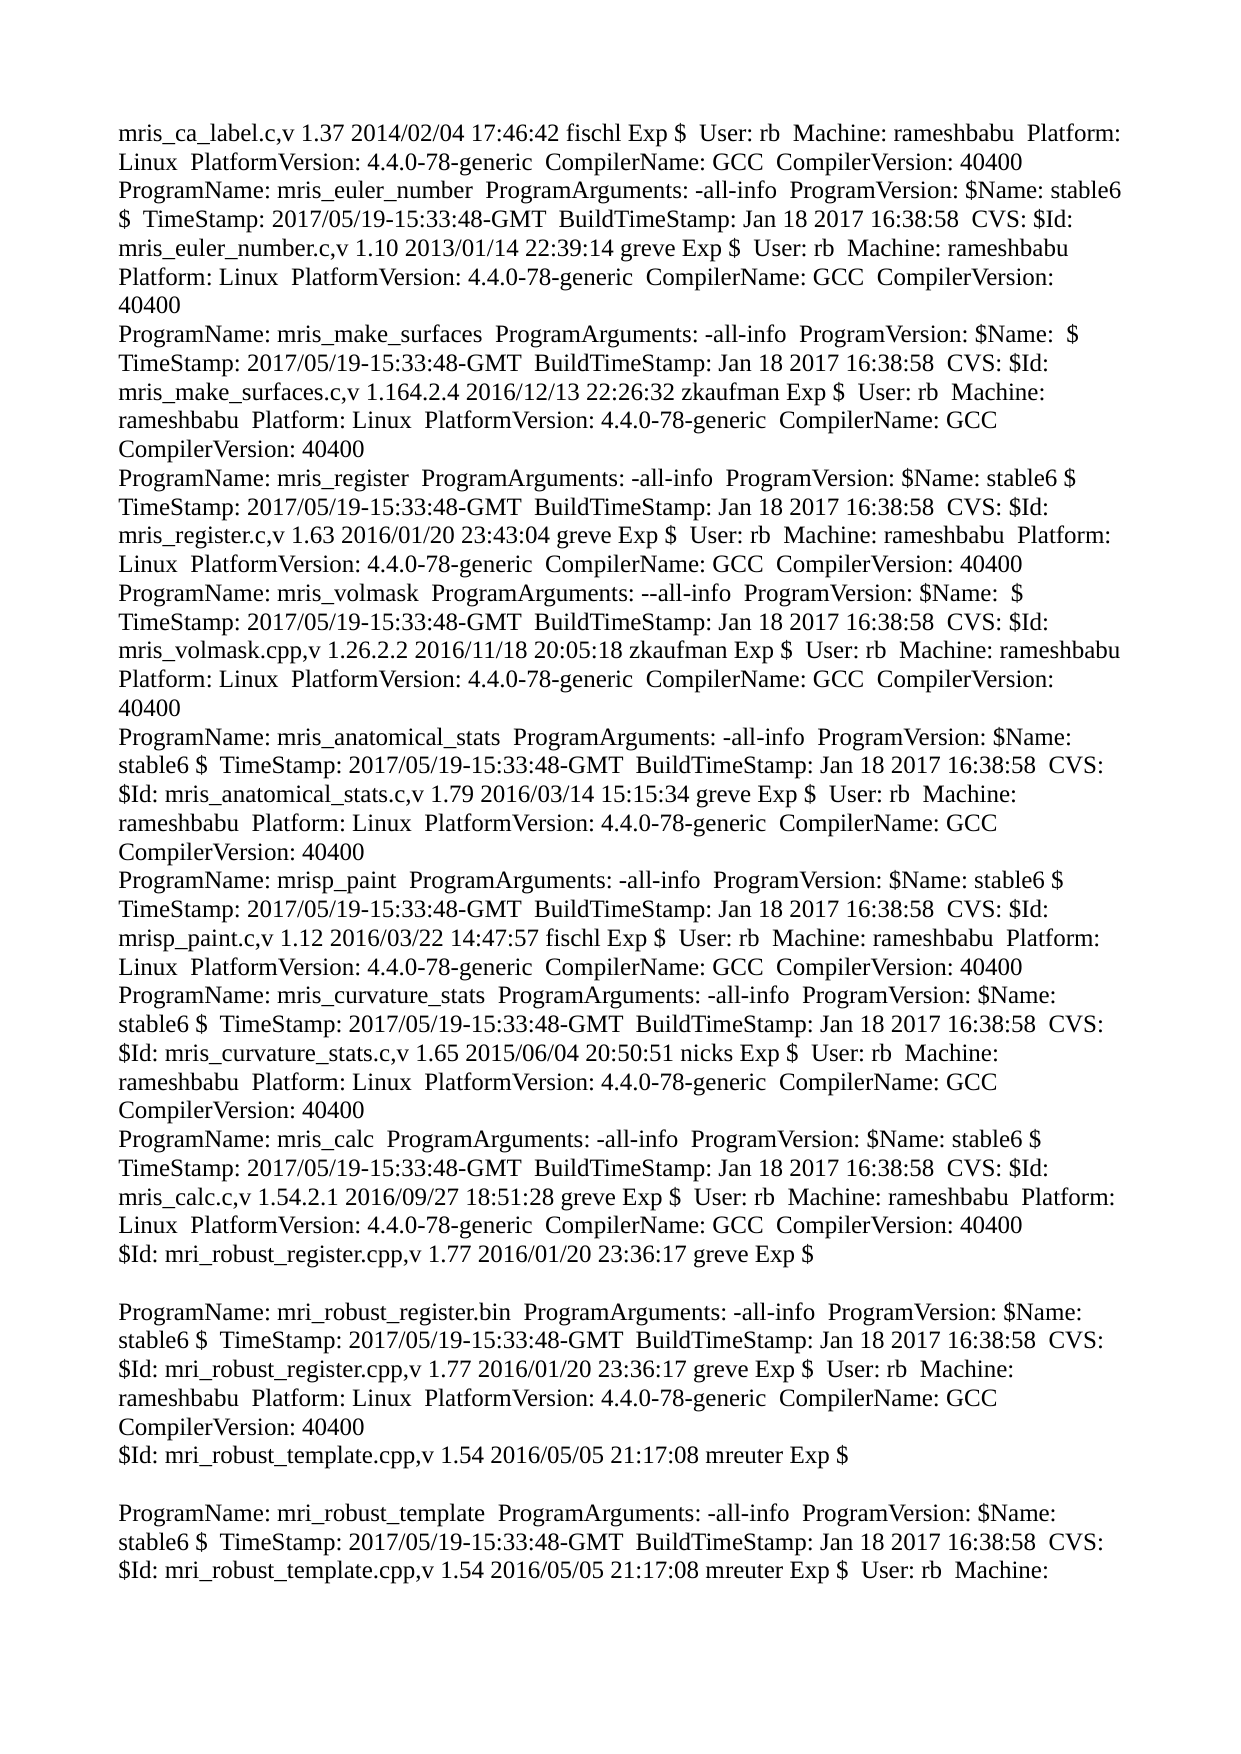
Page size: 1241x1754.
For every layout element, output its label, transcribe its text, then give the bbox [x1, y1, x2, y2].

text ProgramName: mri_robust_template ProgramArguments: -all-info ProgramVersion: $Name: stable6 $ TimeStamp: 2017/05/19-15:33:48-GMT BuildTimeStamp: Jan 18 2017 16:38:58 CVS: $Id: mri_robust_template.cpp,v 1.54 2016/05/05 21:17:08 mreuter Exp $ User: rb Machine: [118, 1498, 1122, 1584]
text ProgramName: mris_curvature_stats ProgramArguments: -all-info ProgramVersion: $Name: stable6 $ TimeStamp: 2017/05/19-15:33:48-GMT BuildTimeStamp: Jan 18 2017 16:38:58 CVS: $Id: mris_curvature_stats.c,v 1.65 2015/06/04 20:50:51 nicks Exp $ User: rb Machine: rameshbabu Platform: Linux PlatformVersion: 4.4.0-78-generic CompilerName: GCC CompilerVersion: 40400 [118, 981, 1122, 1124]
text ProgramName: mri_robust_register.bin ProgramArguments: -all-info ProgramVersion: $Name: stable6 $ TimeStamp: 2017/05/19-15:33:48-GMT BuildTimeStamp: Jan 18 2017 16:38:58 CVS: $Id: mri_robust_register.cpp,v 1.77 2016/01/20 23:36:17 greve Exp $ User: rb Machine: rameshbabu Platform: Linux PlatformVersion: 4.4.0-78-generic CompilerName: GCC CompilerVersion: 40400 [118, 1297, 1122, 1441]
text ProgramName: mris_register ProgramArguments: -all-info ProgramVersion: $Name: stable6 $ TimeStamp: 2017/05/19-15:33:48-GMT BuildTimeStamp: Jan 18 2017 16:38:58 CVS: $Id: mris_register.c,v 1.63 2016/01/20 23:43:04 greve Exp $ User: rb Machine: rameshbabu Platform: Linux PlatformVersion: 4.4.0-78-generic CompilerName: GCC CompilerVersion: 40400 [118, 463, 1122, 578]
text $Id: mri_robust_register.cpp,v 1.77 2016/01/20 23:36:17 greve Exp $ [118, 1239, 1122, 1268]
text mris_ca_label.c,v 1.37 2014/02/04 17:46:42 fischl Exp $ User: rb Machine: rameshbabu Platform: Linux PlatformVersion: 4.4.0-78-generic CompilerName: GCC CompilerVersion: 40400 [118, 118, 1122, 176]
text ProgramName: mrisp_paint ProgramArguments: -all-info ProgramVersion: $Name: stable6 $ TimeStamp: 2017/05/19-15:33:48-GMT BuildTimeStamp: Jan 18 2017 16:38:58 CVS: $Id: mrisp_paint.c,v 1.12 2016/03/22 14:47:57 fischl Exp $ User: rb Machine: rameshbabu Platform: Linux PlatformVersion: 4.4.0-78-generic CompilerName: GCC CompilerVersion: 40400 [118, 866, 1122, 981]
text $Id: mri_robust_template.cpp,v 1.54 2016/05/05 21:17:08 mreuter Exp $ [118, 1441, 1122, 1469]
text ProgramName: mris_anatomical_stats ProgramArguments: -all-info ProgramVersion: $Name: stable6 $ TimeStamp: 2017/05/19-15:33:48-GMT BuildTimeStamp: Jan 18 2017 16:38:58 CVS: $Id: mris_anatomical_stats.c,v 1.79 2016/03/14 15:15:34 greve Exp $ User: rb Machine: rameshbabu Platform: Linux PlatformVersion: 4.4.0-78-generic CompilerName: GCC CompilerVersion: 40400 [118, 722, 1122, 866]
text ProgramName: mris_calc ProgramArguments: -all-info ProgramVersion: $Name: stable6 $ TimeStamp: 2017/05/19-15:33:48-GMT BuildTimeStamp: Jan 18 2017 16:38:58 CVS: $Id: mris_calc.c,v 1.54.2.1 2016/09/27 18:51:28 greve Exp $ User: rb Machine: rameshbabu Platform: Linux PlatformVersion: 4.4.0-78-generic CompilerName: GCC CompilerVersion: 40400 [118, 1124, 1122, 1239]
text ProgramName: mris_volmask ProgramArguments: --all-info ProgramVersion: $Name: $ TimeStamp: 2017/05/19-15:33:48-GMT BuildTimeStamp: Jan 18 2017 16:38:58 CVS: $Id: mris_volmask.cpp,v 1.26.2.2 2016/11/18 20:05:18 zkaufman Exp $ User: rb Machine: rameshbabu Platform: Linux PlatformVersion: 4.4.0-78-generic CompilerName: GCC CompilerVersion: 40400 [118, 578, 1122, 722]
text ProgramName: mris_make_surfaces ProgramArguments: -all-info ProgramVersion: $Name: $ TimeStamp: 2017/05/19-15:33:48-GMT BuildTimeStamp: Jan 18 2017 16:38:58 CVS: $Id: mris_make_surfaces.c,v 1.164.2.4 2016/12/13 22:26:32 zkaufman Exp $ User: rb Machine: rameshbabu Platform: Linux PlatformVersion: 4.4.0-78-generic CompilerName: GCC CompilerVersion: 40400 [118, 319, 1122, 463]
text ProgramName: mris_euler_number ProgramArguments: -all-info ProgramVersion: $Name: stable6 $ TimeStamp: 2017/05/19-15:33:48-GMT BuildTimeStamp: Jan 18 2017 16:38:58 CVS: $Id: mris_euler_number.c,v 1.10 2013/01/14 22:39:14 greve Exp $ User: rb Machine: rameshbabu Platform: Linux PlatformVersion: 4.4.0-78-generic CompilerName: GCC CompilerVersion: 40400 [118, 176, 1122, 319]
